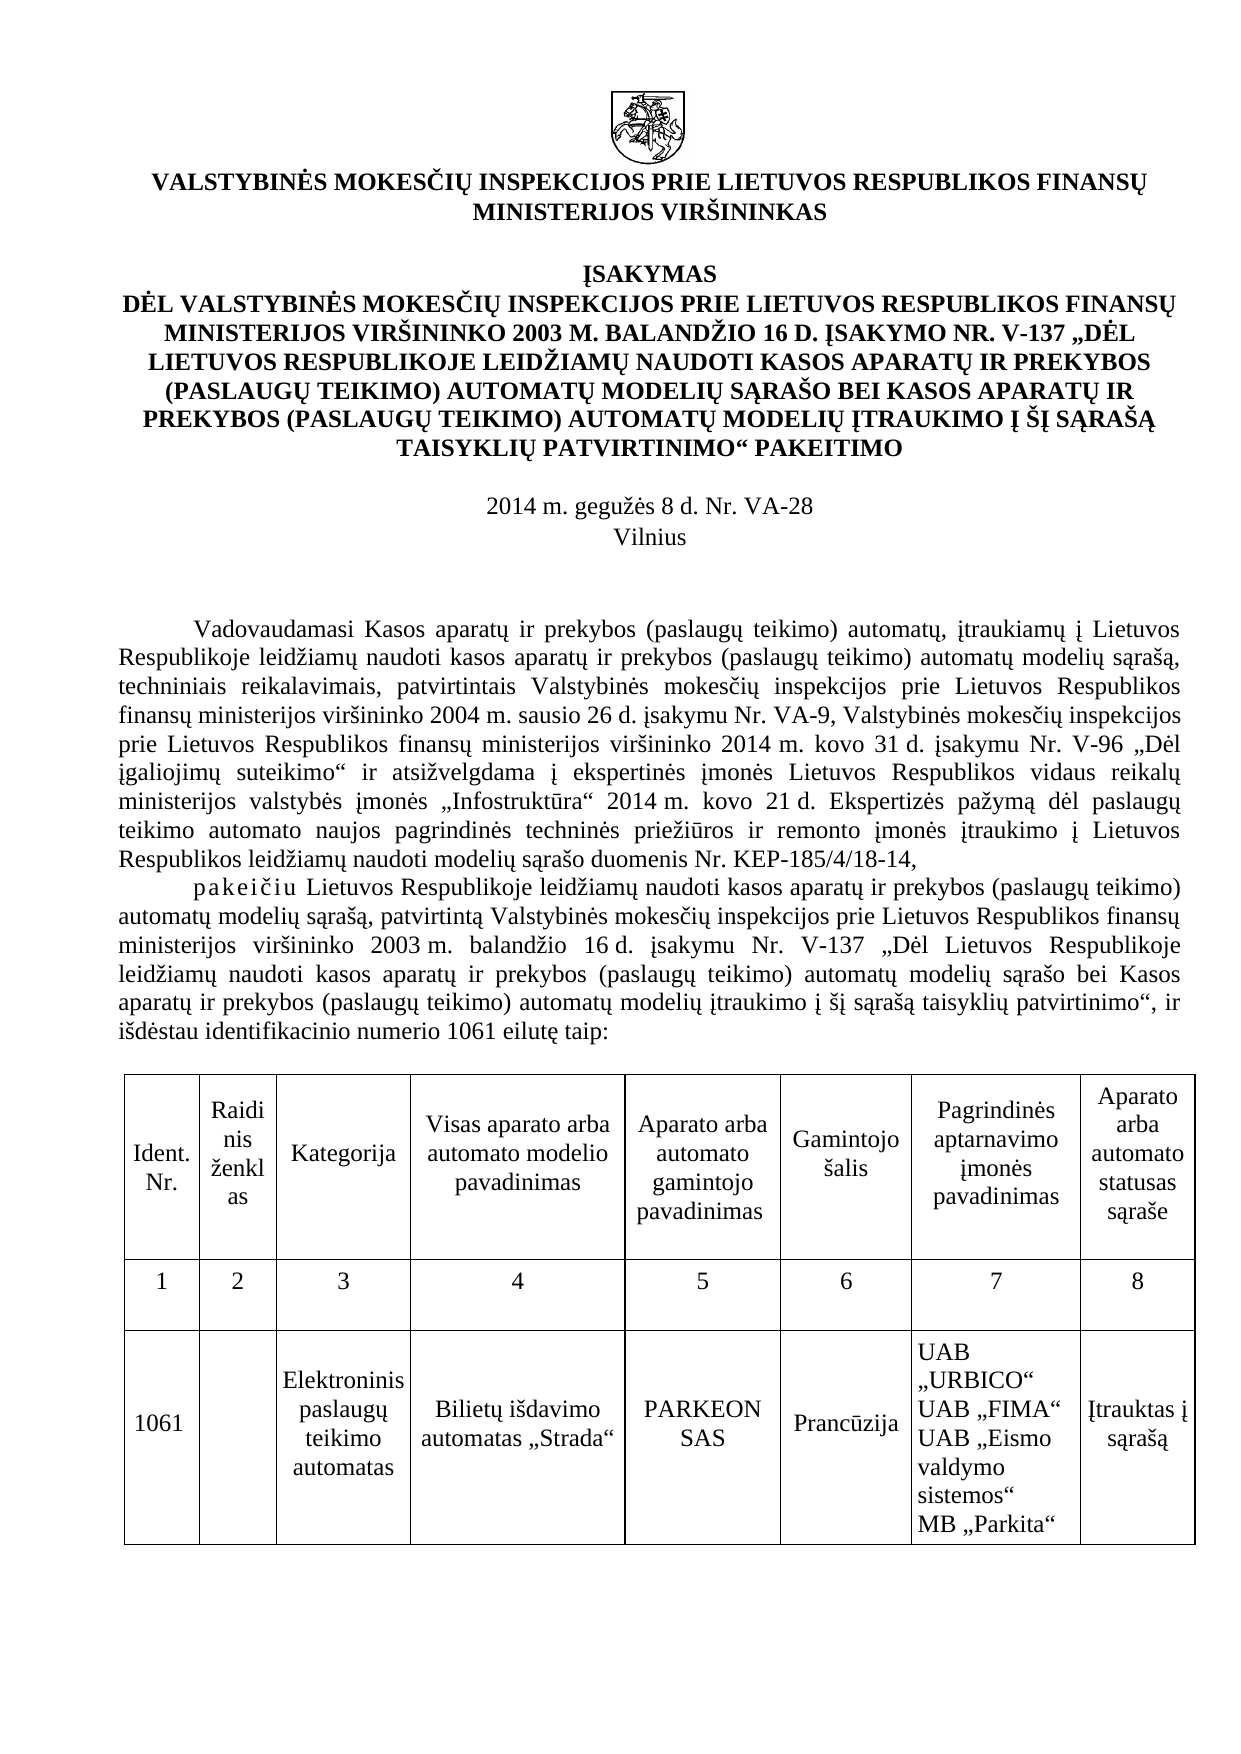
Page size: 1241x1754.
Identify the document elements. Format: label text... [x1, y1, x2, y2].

table_header Gamintojo šalis [781, 1075, 911, 1259]
table_cell Elektroninis paslaugų teikimo automatas [277, 1331, 410, 1544]
table_cell 7 [912, 1260, 1080, 1329]
table_header Kategorija [277, 1075, 410, 1259]
table_cell Įtrauktas į sąrašą [1081, 1331, 1194, 1544]
table_cell Bilietų išdavimo automatas „Strada“ [411, 1331, 624, 1544]
table_cell 3 [277, 1260, 410, 1329]
text Vilnius [118, 522, 1181, 550]
table_cell UAB „URBICO“ UAB „FIMA“ UAB „Eismo valdymo sistemos“ MB „Parkita“ [912, 1331, 1080, 1544]
table_header Ident. Nr. [125, 1075, 199, 1259]
text Vadovaudamasi Kasos aparatų ir prekybos (paslaugų teikimo) automatų, įtraukiamų į Lietuvos Respublikoje leidžiamų naudoti kasos aparatų ir prekybos (paslaugų teikimo) automatų modelių sąrašą, techniniais reikalavimais, patvirtintais Valstybinės mokesčių inspekcijos prie Lietuvos Respublikos finansų ministerijos viršininko 2004 m. sausio 26 d. įsakymu Nr. VA-9, Valstybinės mokesčių inspekcijos prie Lietuvos Respublikos finansų ministerijos viršininko 2014 m. kovo 31 d. įsakymu Nr. V-96 „Dėl įgaliojimų suteikimo“ ir atsižvelgdama į ekspertinės įmonės Lietuvos Respublikos vidaus reikalų ministerijos valstybės įmonės „Infostruktūra“ 2014 m. kovo 21 d. Ekspertizės pažymą dėl paslaugų teikimo automato naujos pagrindinės techninės priežiūros ir remonto įmonės įtraukimo į Lietuvos Respublikos leidžiamų naudoti modelių sąrašo duomenis Nr. KEP-185/4/18-14, [118, 614, 1181, 872]
table_cell 1 [125, 1260, 199, 1329]
table_cell [200, 1331, 276, 1544]
text VALSTYBINĖS MOKESČIŲ INSPEKCIJOS PRIE LIETUVOS RESPUBLIKOS FINANSŲ MINISTERIJOS VIRŠININKAS [118, 167, 1181, 226]
table_header Aparato arba automato gamintojo pavadinimas [626, 1075, 780, 1259]
table_cell 1061 [125, 1331, 199, 1544]
table_cell Prancūzija [781, 1331, 911, 1544]
text pakeičiu Lietuvos Respublikoje leidžiamų naudoti kasos aparatų ir prekybos (paslaugų teikimo) automatų modelių sąrašą, patvirtintą Valstybinės mokesčių inspekcijos prie Lietuvos Respublikos finansų ministerijos viršininko 2003 m. balandžio 16 d. įsakymu Nr. V-137 „Dėl Lietuvos Respublikoje leidžiamų naudoti kasos aparatų ir prekybos (paslaugų teikimo) automatų modelių sąrašo bei Kasos aparatų ir prekybos (paslaugų teikimo) automatų modelių įtraukimo į šį sąrašą taisyklių patvirtinimo“, ir išdėstau identifikacinio numerio 1061 eilutę taip: [118, 872, 1181, 1045]
table_header Visas aparato arba automato modelio pavadinimas [411, 1075, 624, 1259]
text DĖL VALSTYBINĖS MOKESČIŲ INSPEKCIJOS PRIE LIETUVOS RESPUBLIKOS FINANSŲ MINISTERIJOS VIRŠININKO 2003 M. BALANDŽIO 16 D. ĮSAKYMO NR. V-137 „DĖL LIETUVOS RESPUBLIKOJE LEIDŽIAMŲ NAUDOTI KASOS APARATŲ IR PREKYBOS (PASLAUGŲ TEIKIMO) AUTOMATŲ MODELIŲ SĄRAŠO BEI KASOS APARATŲ IR PREKYBOS (PASLAUGŲ TEIKIMO) AUTOMATŲ MODELIŲ ĮTRAUKIMO Į ŠĮ SĄRAŠĄ TAISYKLIŲ PATVIRTINIMO“ PAKEITIMO [118, 289, 1181, 462]
table_cell PARKEON SAS [626, 1331, 780, 1544]
table_cell 4 [411, 1260, 624, 1329]
table_cell 8 [1081, 1260, 1194, 1329]
table_cell 2 [200, 1260, 276, 1329]
table_header Aparato arba automato statusas sąraše [1081, 1075, 1194, 1259]
text 2014 m. gegužės 8 d. Nr. VA-28 [118, 491, 1181, 519]
table_cell 5 [626, 1260, 780, 1329]
table_header Raidinis ženklas [200, 1075, 276, 1259]
table_cell 6 [781, 1260, 911, 1329]
table_header Pagrindinės aptarnavimo įmonės pavadinimas [912, 1075, 1080, 1259]
text ĮSAKYMAS [118, 259, 1181, 288]
